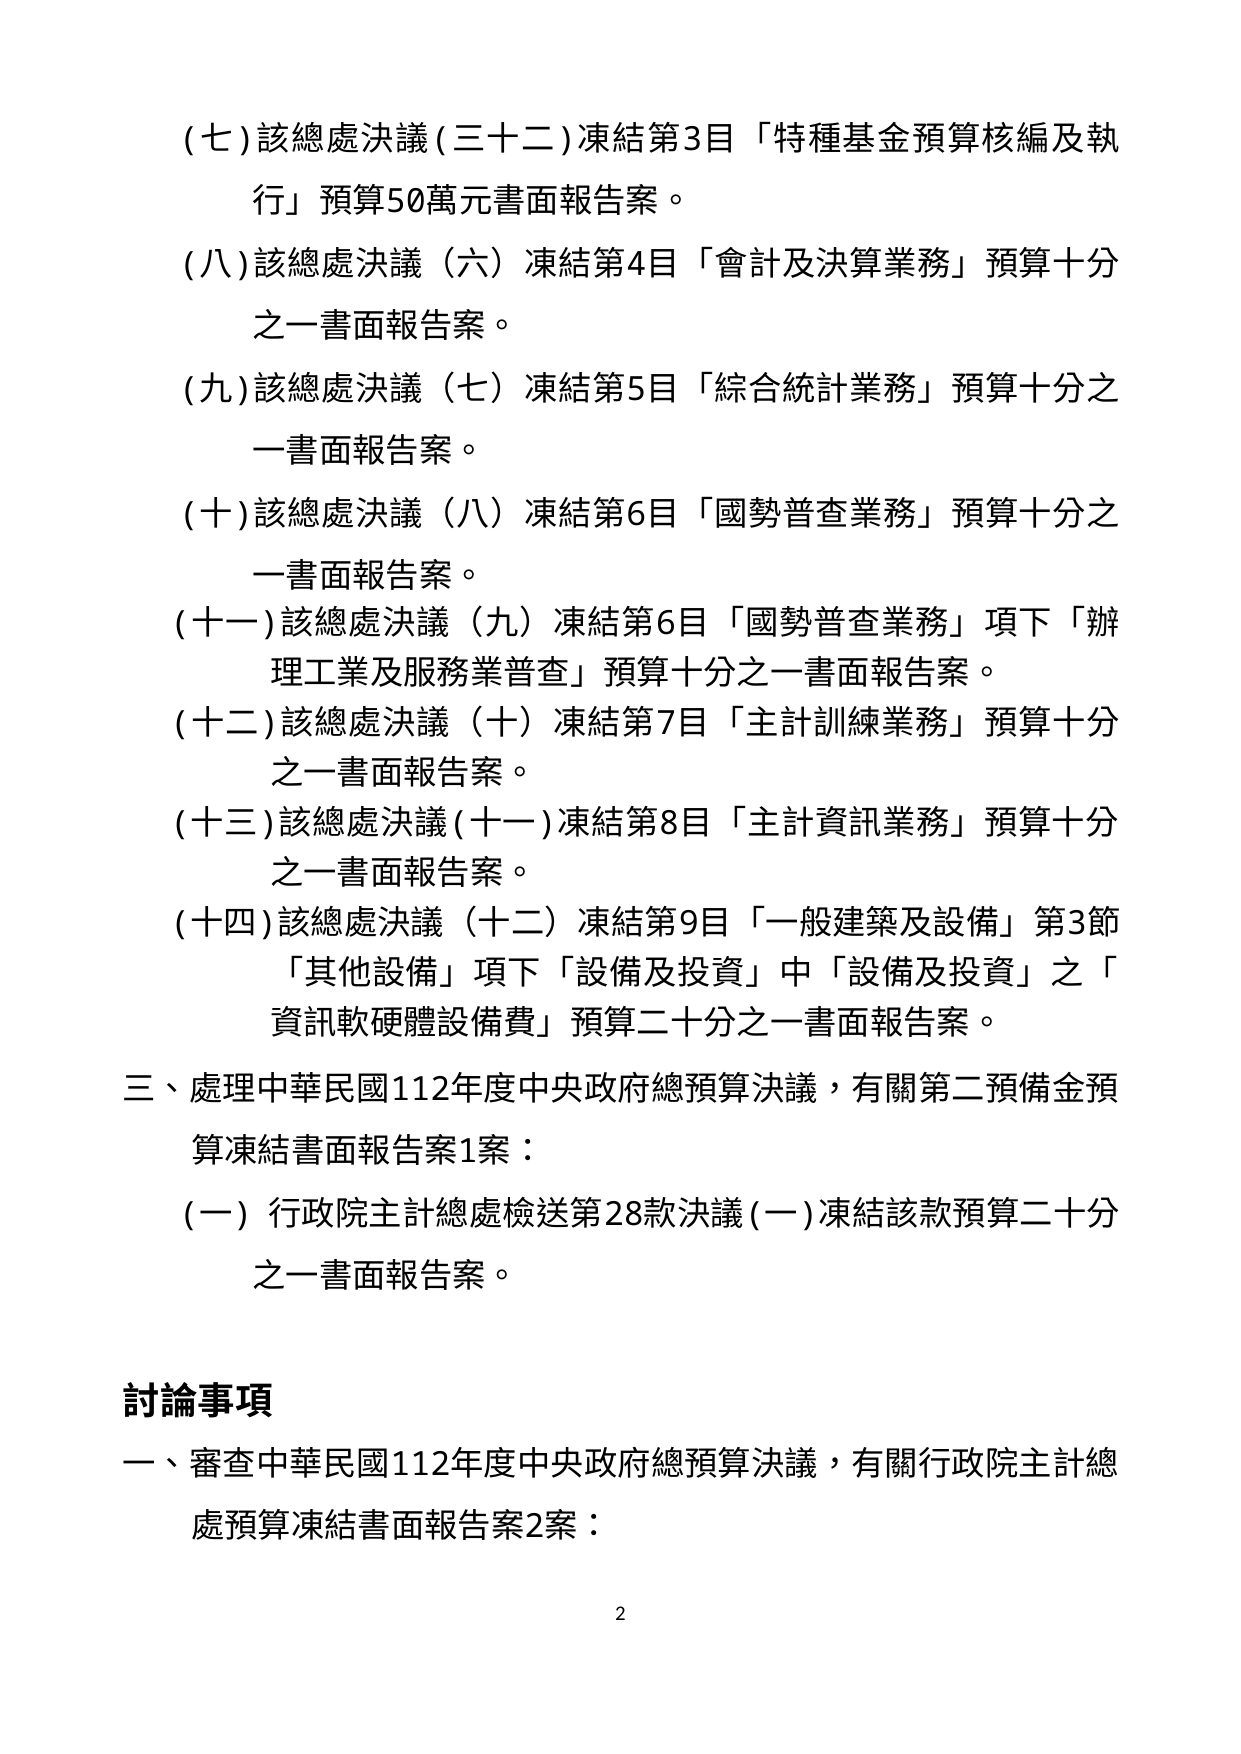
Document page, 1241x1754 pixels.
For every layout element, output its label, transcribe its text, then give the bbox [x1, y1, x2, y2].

text 一、審查中華民國112年度中央政府總預算決議，有關行政院主計總處預算凍結書面報告案2案： [122, 1419, 1120, 1544]
text (九)該總處決議（七）凍結第5目「綜合統計業務」預算十分之一書面報告案。 [179, 344, 1120, 469]
text (十二)該總處決議（十）凍結第7目「主計訓練業務」預算十分之一書面報告案。 [170, 694, 1120, 794]
text (十三)該總處決議(十一)凍結第8目「主計資訊業務」預算十分之一書面報告案。 [170, 794, 1120, 894]
text 討論事項 [122, 1357, 1120, 1419]
text (十四)該總處決議（十二）凍結第9目「一般建築及設備」第3節「其他設備」項下「設備及投資」中「設備及投資」之「資訊軟硬體設備費」預算二十分之一書面報告案。 [170, 894, 1120, 1044]
text (七)該總處決議(三十二)凍結第3目「特種基金預算核編及執行」預算50萬元書面報告案。 [179, 94, 1120, 219]
text (八)該總處決議（六）凍結第4目「會計及決算業務」預算十分之一書面報告案。 [179, 219, 1120, 344]
text (十)該總處決議（八）凍結第6目「國勢普查業務」預算十分之一書面報告案。 [179, 469, 1120, 594]
text (一) 行政院主計總處檢送第28款決議(一)凍結該款預算二十分之一書面報告案。 [179, 1169, 1120, 1294]
text (十一)該總處決議（九）凍結第6目「國勢普查業務」項下「辦理工業及服務業普查」預算十分之一書面報告案。 [170, 594, 1120, 694]
text 三、處理中華民國112年度中央政府總預算決議，有關第二預備金預算凍結書面報告案1案： [122, 1044, 1120, 1169]
